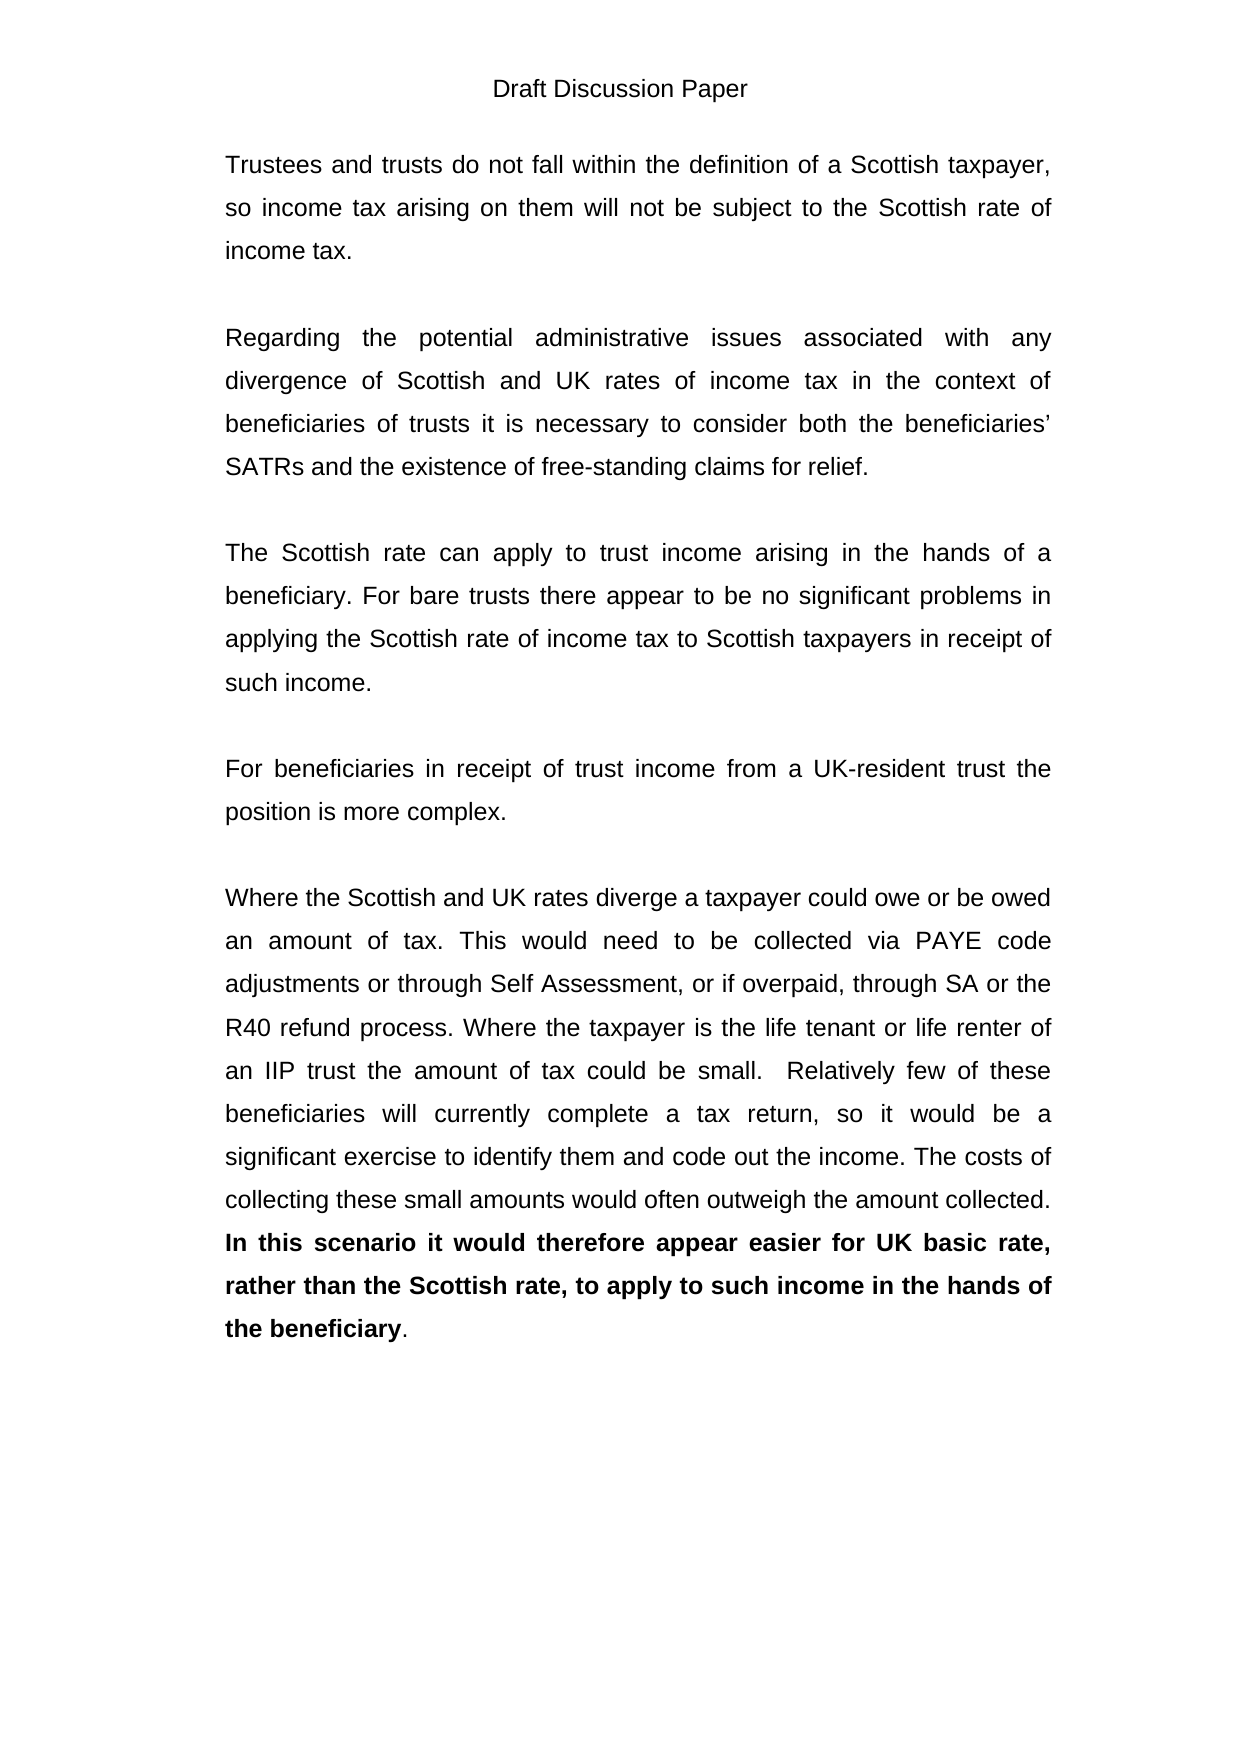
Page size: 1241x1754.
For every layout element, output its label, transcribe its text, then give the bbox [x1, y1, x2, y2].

text Trustees and trusts do not fall within the definition of a Scottish taxpayer, so income tax arising on them will not be subject to the Scottish rate of income tax. [225, 150, 1053, 265]
text Where the Scottish and UK rates diverge a taxpayer could owe or be owed an amount of tax. This would need to be collected via PAYE code adjustments or through Self Assessment, or if overpaid, through SA or the R40 refund process. Where the taxpayer is the life tenant or life renter of an IIP trust the amount of tax could be small. Relatively few of these beneficiaries will currently complete a tax return, so it would be a significant exercise to identify them and code out the income. The costs of collecting these small amounts would often outweigh the amount collected. In this scenario it would therefore appear easier for UK basic rate, rather than the Scottish rate, to apply to such income in the hands of the beneficiary. [225, 883, 1053, 1343]
text Regarding the potential administrative issues associated with any divergence of Scottish and UK rates of income tax in the context of beneficiaries of trusts it is necessary to consider both the beneficiaries’ SATRs and the existence of free-standing claims for relief. [225, 322, 1053, 481]
text For beneficiaries in receipt of trust income from a UK-resident trust the position is more complex. [225, 754, 1053, 826]
text The Scottish rate can apply to trust income arising in the hands of a beneficiary. For bare trusts there appear to be no significant problems in applying the Scottish rate of income tax to Scottish taxpayers in receipt of such income. [225, 538, 1053, 696]
